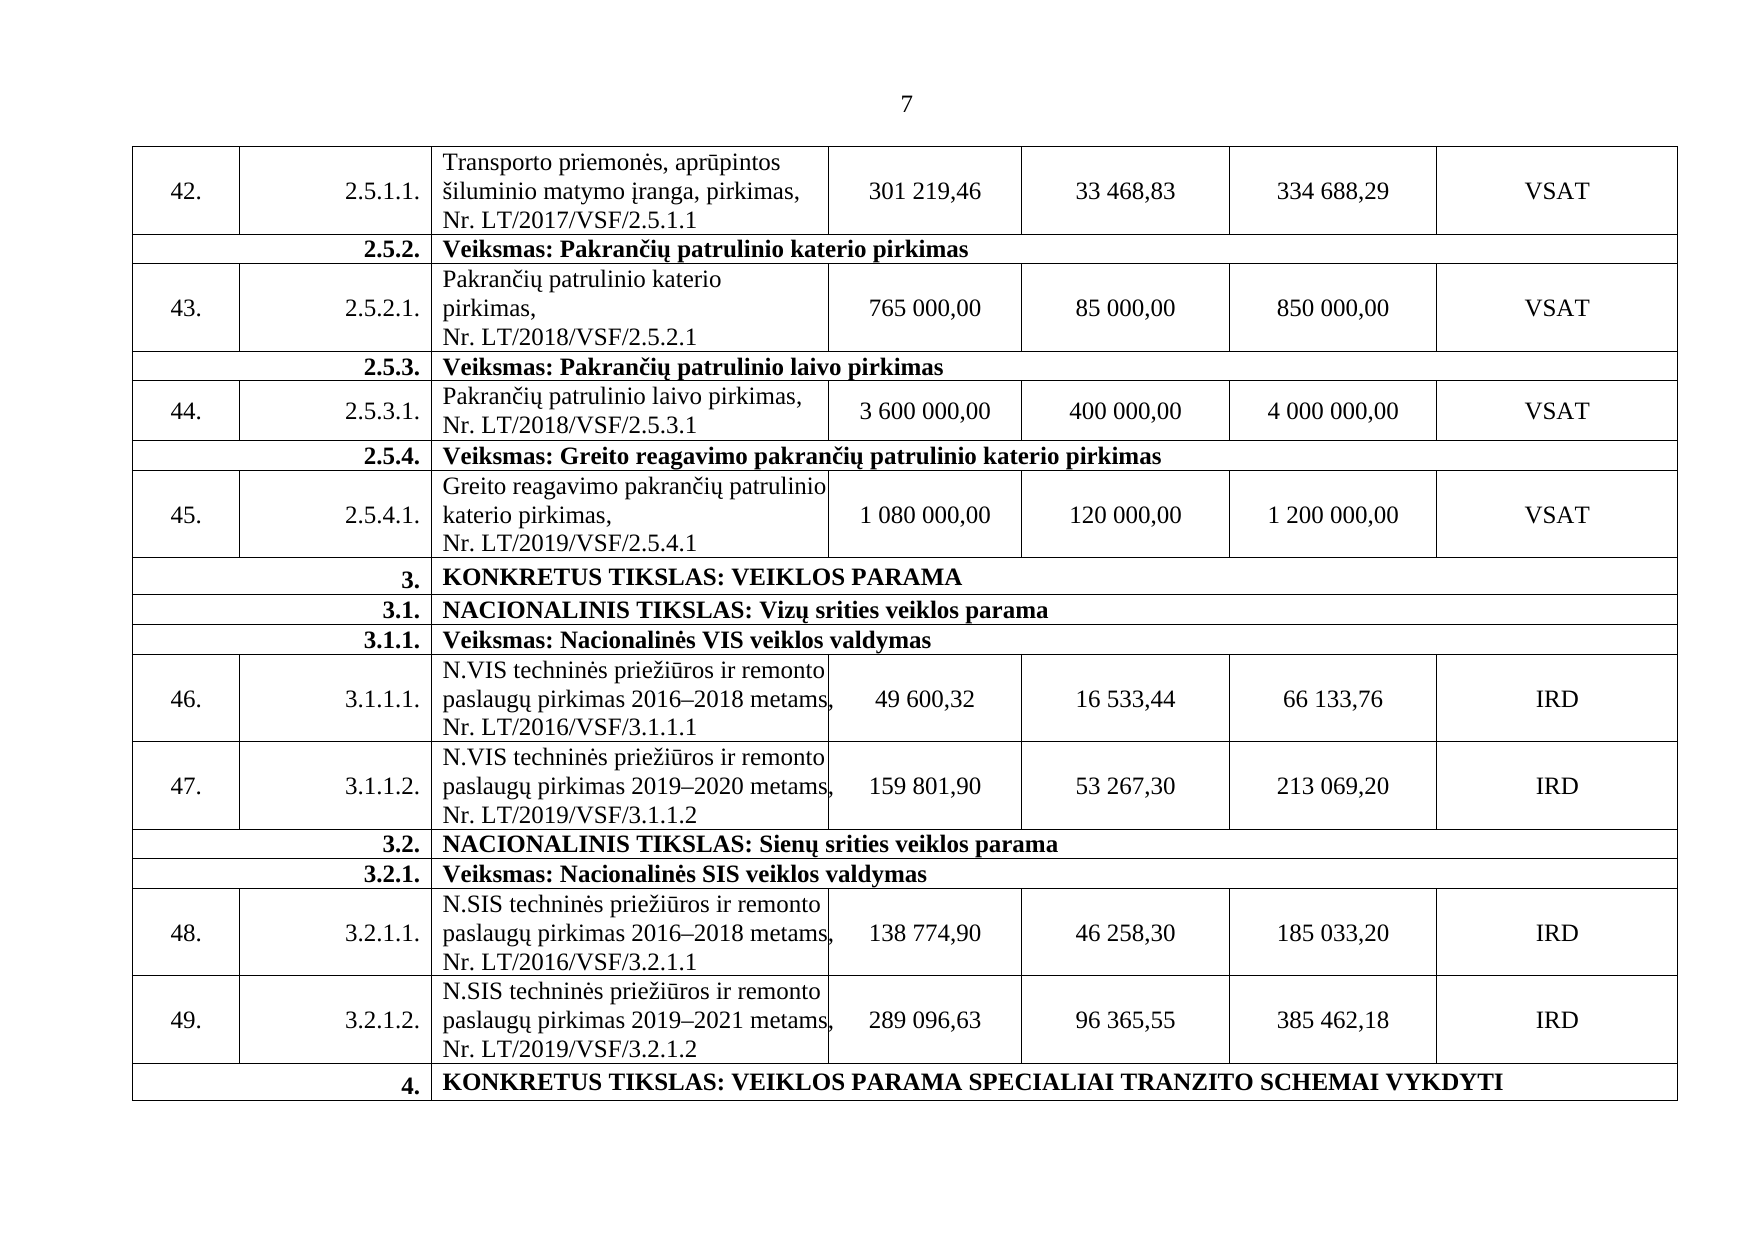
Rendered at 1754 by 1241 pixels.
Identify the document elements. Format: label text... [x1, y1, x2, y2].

table_cell 53 267,30 [1022, 742, 1229, 828]
table_cell 3.1.1.2. [240, 742, 431, 828]
table_cell VSAT [1437, 147, 1677, 233]
table_cell 765 000,00 [829, 264, 1021, 351]
table_cell 45. [133, 471, 239, 557]
table_cell 3.2.1. [133, 859, 431, 888]
table_cell 213 069,20 [1230, 742, 1436, 828]
table_cell 4. [133, 1064, 431, 1100]
table_cell 385 462,18 [1230, 976, 1436, 1063]
table_cell 47. [133, 742, 239, 828]
table_cell 16 533,44 [1022, 655, 1229, 741]
table_cell 2.5.4.1. [240, 471, 431, 557]
table_cell 301 219,46 [829, 147, 1021, 233]
table_cell 33 468,83 [1022, 147, 1229, 233]
table_cell IRD [1437, 655, 1677, 741]
table_cell 400 000,00 [1022, 381, 1229, 440]
table_cell Veiksmas: Pakrančių patrulinio katerio pirkimas [432, 235, 1677, 263]
table_cell 138 774,90 [829, 889, 1021, 975]
table_cell N.VIS techninės priežiūros ir remonto paslaugų pirkimas 2016–2018 metams, Nr. LT/2016/VSF/3.1.1.1 [432, 655, 828, 741]
table_cell 2.5.4. [133, 441, 431, 470]
table_cell VSAT [1437, 471, 1677, 557]
table_cell 334 688,29 [1230, 147, 1436, 233]
table_cell VSAT [1437, 381, 1677, 440]
table_cell 2.5.3. [133, 352, 431, 380]
table_cell 43. [133, 264, 239, 351]
table_cell VSAT [1437, 264, 1677, 351]
table_cell Veiksmas: Nacionalinės VIS veiklos valdymas [432, 625, 1677, 654]
table_cell 96 365,55 [1022, 976, 1229, 1063]
table_cell Greito reagavimo pakrančių patrulinio katerio pirkimas, Nr. LT/2019/VSF/2.5.4.1 [432, 471, 828, 557]
table_cell Veiksmas: Pakrančių patrulinio laivo pirkimas [432, 352, 1677, 380]
table_cell 1 080 000,00 [829, 471, 1021, 557]
table_cell 3.1. [133, 595, 431, 624]
table_cell 46. [133, 655, 239, 741]
table_cell 850 000,00 [1230, 264, 1436, 351]
table_cell Pakrančių patrulinio katerio pirkimas, Nr. LT/2018/VSF/2.5.2.1 [432, 264, 828, 351]
table_cell 1 200 000,00 [1230, 471, 1436, 557]
table_cell 85 000,00 [1022, 264, 1229, 351]
table_cell 3.2. [133, 830, 431, 858]
table_cell 3. [133, 558, 431, 594]
table_cell 3.2.1.2. [240, 976, 431, 1063]
table_cell Transporto priemonės, aprūpintos šiluminio matymo įranga, pirkimas, Nr. LT/2017/VSF/2.5.1.1 [432, 147, 828, 233]
table_cell N.SIS techninės priežiūros ir remonto paslaugų pirkimas 2019–2021 metams, Nr. LT/2019/VSF/3.2.1.2 [432, 976, 828, 1063]
table_cell 3.1.1. [133, 625, 431, 654]
table_cell 2.5.3.1. [240, 381, 431, 440]
table_cell Veiksmas: Nacionalinės SIS veiklos valdymas [432, 859, 1677, 888]
table_cell 44. [133, 381, 239, 440]
table_cell 49. [133, 976, 239, 1063]
table_cell 66 133,76 [1230, 655, 1436, 741]
table_cell KONKRETUS TIKSLAS: VEIKLOS PARAMA [432, 558, 1677, 594]
table_cell 49 600,32 [829, 655, 1021, 741]
table_cell 120 000,00 [1022, 471, 1229, 557]
table_cell 3 600 000,00 [829, 381, 1021, 440]
table_cell NACIONALINIS TIKSLAS: Sienų srities veiklos parama [432, 830, 1677, 858]
table_cell 2.5.2. [133, 235, 431, 263]
table_cell 3.1.1.1. [240, 655, 431, 741]
table_cell 185 033,20 [1230, 889, 1436, 975]
table_cell NACIONALINIS TIKSLAS: Vizų srities veiklos parama [432, 595, 1677, 624]
table_cell N.SIS techninės priežiūros ir remonto paslaugų pirkimas 2016–2018 metams, Nr. LT/2016/VSF/3.2.1.1 [432, 889, 828, 975]
table_cell KONKRETUS TIKSLAS: VEIKLOS PARAMA SPECIALIAI TRANZITO SCHEMAI VYKDYTI [432, 1064, 1677, 1100]
table_cell IRD [1437, 889, 1677, 975]
table_cell Pakrančių patrulinio laivo pirkimas, Nr. LT/2018/VSF/2.5.3.1 [432, 381, 828, 440]
table_cell Veiksmas: Greito reagavimo pakrančių patrulinio katerio pirkimas [432, 441, 1677, 470]
table_cell 4 000 000,00 [1230, 381, 1436, 440]
table_cell 42. [133, 147, 239, 233]
table_cell N.VIS techninės priežiūros ir remonto paslaugų pirkimas 2019–2020 metams, Nr. LT/2019/VSF/3.1.1.2 [432, 742, 828, 828]
table_cell IRD [1437, 742, 1677, 828]
table_cell IRD [1437, 976, 1677, 1063]
table_cell 3.2.1.1. [240, 889, 431, 975]
table_cell 289 096,63 [829, 976, 1021, 1063]
table_cell 2.5.1.1. [240, 147, 431, 233]
table_cell 46 258,30 [1022, 889, 1229, 975]
table_cell 2.5.2.1. [240, 264, 431, 351]
table_cell 159 801,90 [829, 742, 1021, 828]
table_cell 48. [133, 889, 239, 975]
